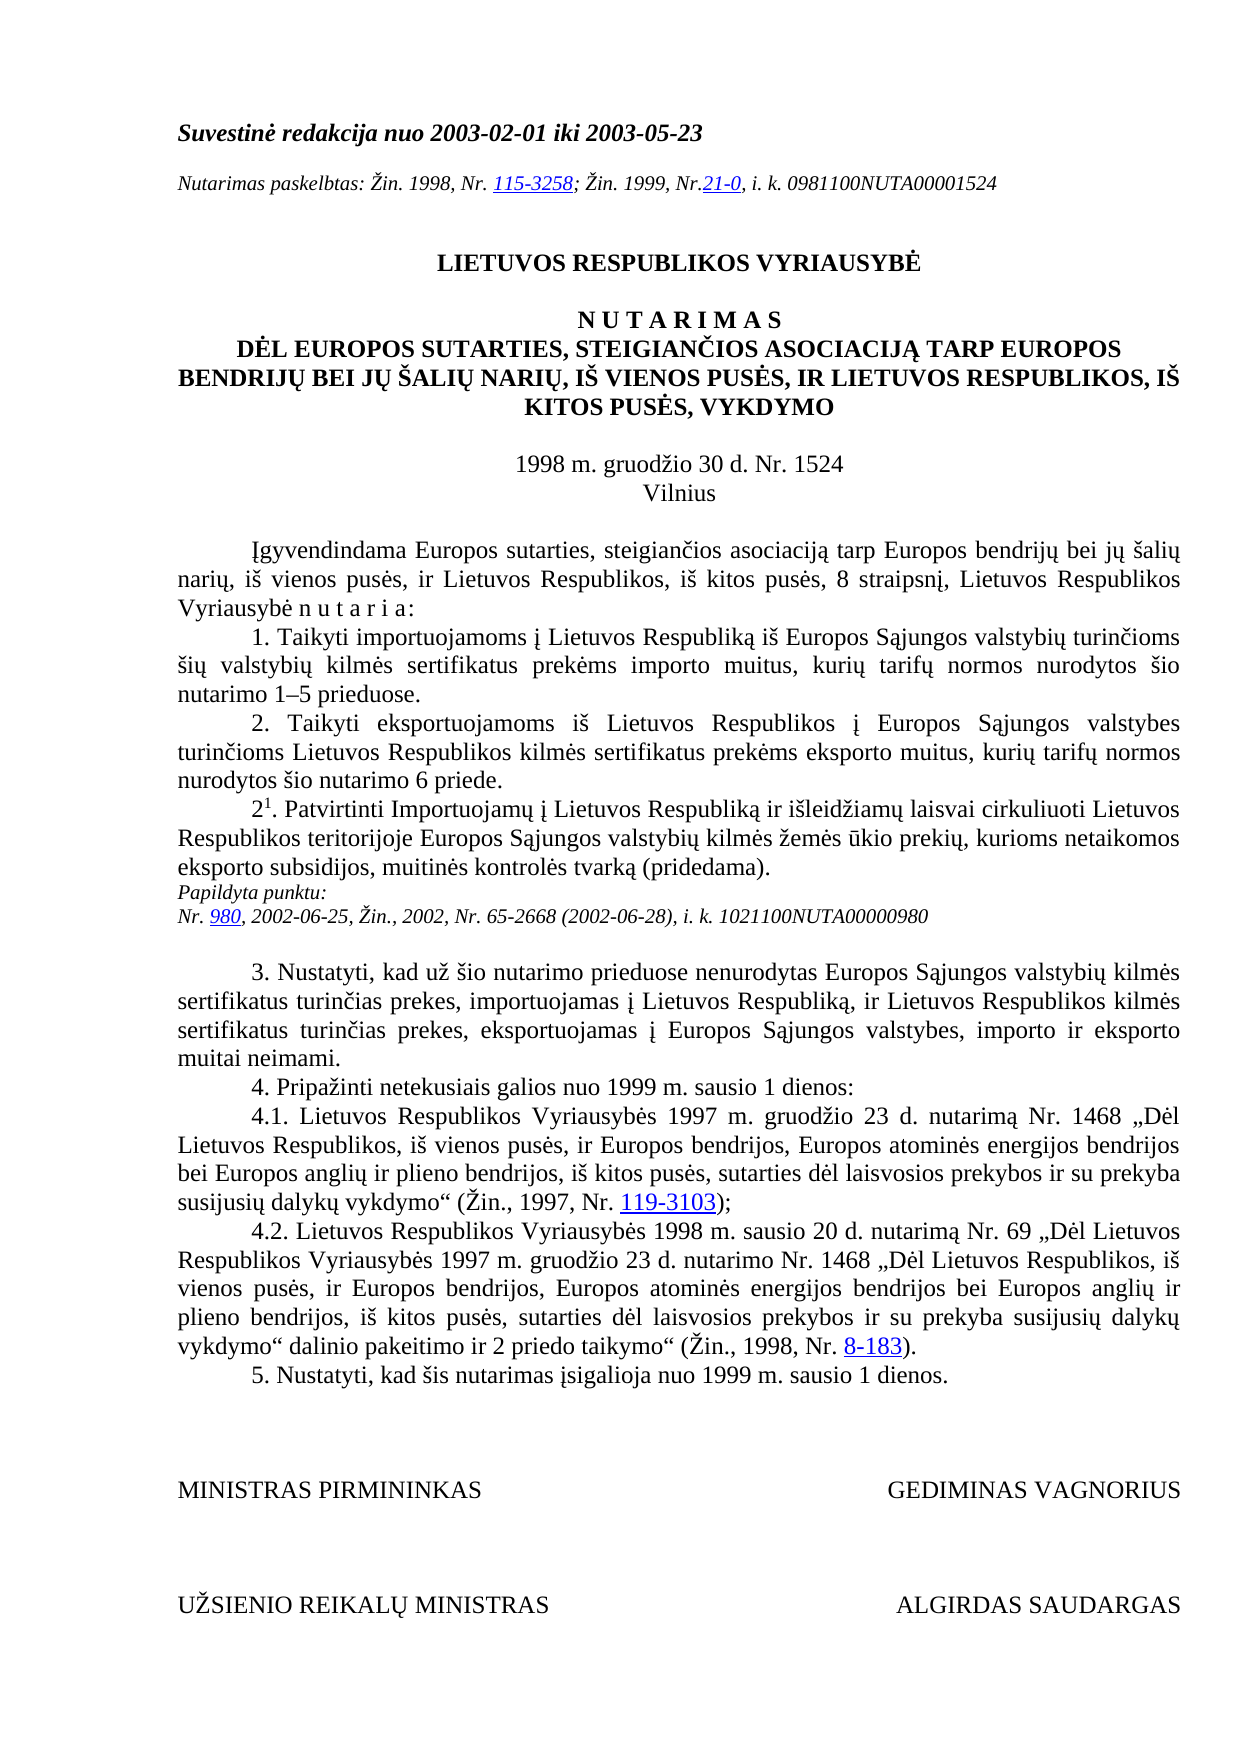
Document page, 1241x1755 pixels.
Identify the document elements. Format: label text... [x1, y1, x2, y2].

text LIETUVOS RESPUBLIKOS VYRIAUSYBĖ [177, 248, 1181, 277]
text 21. Patvirtinti Importuojamų į Lietuvos Respubliką ir išleidžiamų laisvai cirkuliuoti Lietuvos Respublikos teritorijoje Europos Sąjungos valstybių kilmės žemės ūkio prekių, kurioms netaikomos eksporto subsidijos, muitinės kontrolės tvarką (pridedama). [177, 794, 1181, 880]
text N U T A R I M A S [177, 305, 1181, 334]
text DĖL EUROPOS SUTARTIES, STEIGIANČIOS ASOCIACIJĄ TARP EUROPOS BENDRIJŲ BEI JŲ ŠALIŲ NARIŲ, IŠ VIENOS PUSĖS, IR LIETUVOS RESPUBLIKOS, IŠ KITOS PUSĖS, VYKDYMO [177, 334, 1181, 420]
text 4.2. Lietuvos Respublikos Vyriausybės 1998 m. sausio 20 d. nutarimą Nr. 69 „Dėl Lietuvos Respublikos Vyriausybės 1997 m. gruodžio 23 d. nutarimo Nr. 1468 „Dėl Lietuvos Respublikos, iš vienos pusės, ir Europos bendrijos, Europos atominės energijos bendrijos bei Europos anglių ir plieno bendrijos, iš kitos pusės, sutarties dėl laisvosios prekybos ir su prekyba susijusių dalykų vykdymo“ dalinio pakeitimo ir 2 priedo taikymo“ (Žin., 1998, Nr. 8-183). [177, 1216, 1181, 1360]
text 1. Taikyti importuojamoms į Lietuvos Respubliką iš Europos Sąjungos valstybių turinčioms šių valstybių kilmės sertifikatus prekėms importo muitus, kurių tarifų normos nurodytos šio nutarimo 1–5 prieduose. [177, 622, 1181, 708]
text 3. Nustatyti, kad už šio nutarimo prieduose nenurodytas Europos Sąjungos valstybių kilmės sertifikatus turinčias prekes, importuojamas į Lietuvos Respubliką, ir Lietuvos Respublikos kilmės sertifikatus turinčias prekes, eksportuojamas į Europos Sąjungos valstybes, importo ir eksporto muitai neimami. [177, 957, 1181, 1072]
text 4.1. Lietuvos Respublikos Vyriausybės 1997 m. gruodžio 23 d. nutarimą Nr. 1468 „Dėl Lietuvos Respublikos, iš vienos pusės, ir Europos bendrijos, Europos atominės energijos bendrijos bei Europos anglių ir plieno bendrijos, iš kitos pusės, sutarties dėl laisvosios prekybos ir su prekyba susijusių dalykų vykdymo“ (Žin., 1997, Nr. 119-3103); [177, 1101, 1181, 1216]
text Suvestinė redakcija nuo 2003-02-01 iki 2003-05-23 [177, 118, 1181, 147]
text Įgyvendindama Europos sutarties, steigiančios asociaciją tarp Europos bendrijų bei jų šalių narių, iš vienos pusės, ir Lietuvos Respublikos, iš kitos pusės, 8 straipsnį, Lietuvos Respublikos Vyriausybė nutaria: [177, 535, 1181, 622]
text Nr. 980, 2002-06-25, Žin., 2002, Nr. 65-2668 (2002-06-28), i. k. 1021100NUTA00000980 [177, 904, 1181, 928]
text Papildyta punktu: [177, 880, 1181, 904]
text Ministras Pirmininkas Gediminas Vagnorius [177, 1475, 1181, 1503]
text 5. Nustatyti, kad šis nutarimas įsigalioja nuo 1999 m. sausio 1 dienos. [177, 1360, 1181, 1388]
text 4. Pripažinti netekusiais galios nuo 1999 m. sausio 1 dienos: [177, 1072, 1181, 1101]
text 2. Taikyti eksportuojamoms iš Lietuvos Respublikos į Europos Sąjungos valstybes turinčioms Lietuvos Respublikos kilmės sertifikatus prekėms eksporto muitus, kurių tarifų normos nurodytos šio nutarimo 6 priede. [177, 708, 1181, 794]
text Nutarimas paskelbtas: Žin. 1998, Nr. 115-3258; Žin. 1999, Nr.21-0, i. k. 0981100NUTA00001524 [177, 171, 1181, 195]
text Užsienio reikalų ministras Algirdas Saudargas [177, 1590, 1181, 1618]
text Vilnius [177, 478, 1181, 507]
text 1998 m. gruodžio 30 d. Nr. 1524 [177, 449, 1181, 478]
